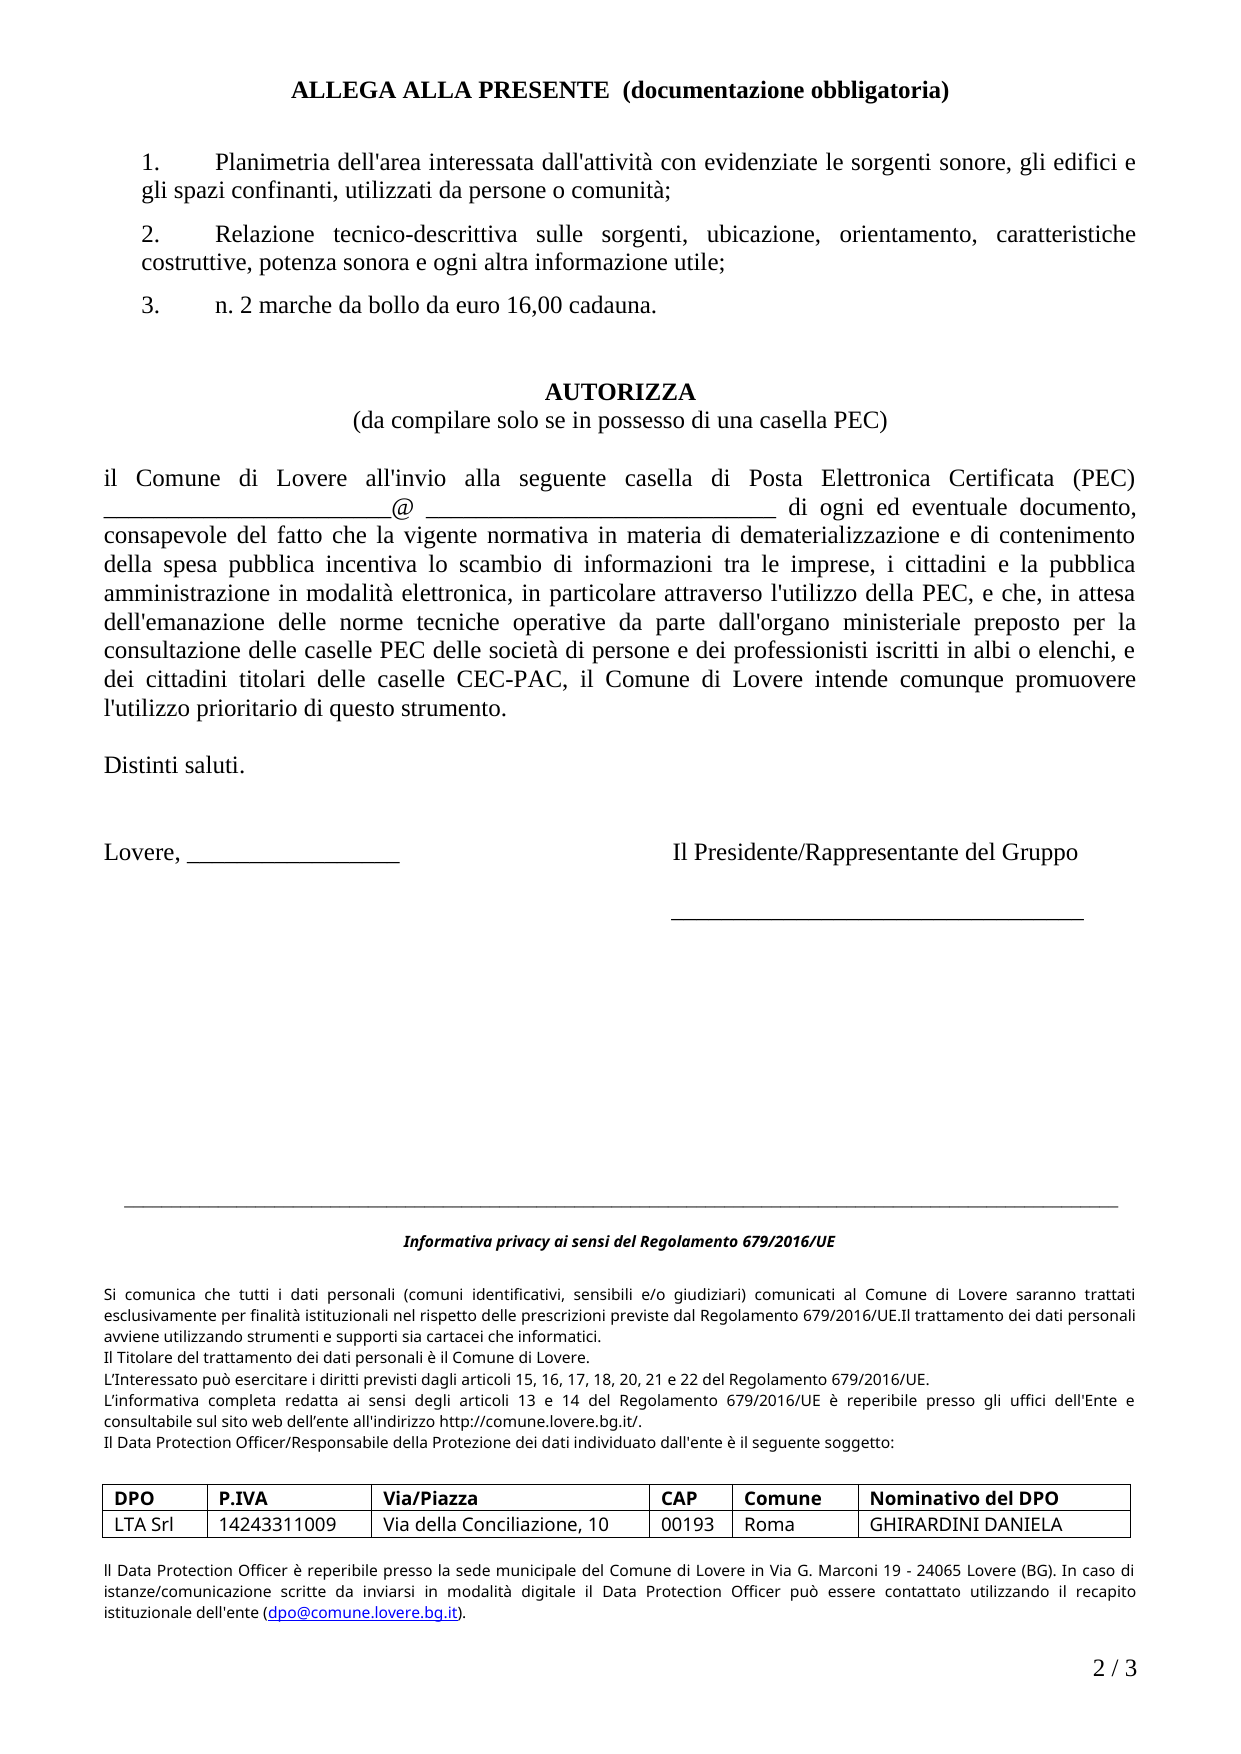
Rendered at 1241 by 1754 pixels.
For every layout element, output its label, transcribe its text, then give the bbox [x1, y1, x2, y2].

text Il Titolare del trattamento dei dati personali è il Comune di Lovere. [103, 1347, 1137, 1368]
table_header Comune [733, 1485, 858, 1510]
text Lovere, _________________ Il Presidente/Rappresentante del Gruppo [103, 837, 1137, 866]
text Distinti saluti. [103, 751, 1137, 779]
text __________________________________________________________________________________________________________ [105, 1188, 1137, 1209]
text Si comunica che tutti i dati personali (comuni identificativi, sensibili e/o giudiziari) comunicati al Comune di Lovere saranno trattati esclusivamente per finalità istituzionali nel rispetto delle prescrizioni previste dal Regolamento 679/2016/UE.Il trattamento dei dati personali avviene utilizzando strumenti e supporti sia cartacei che informatici. [103, 1253, 1137, 1347]
table_cell Roma [733, 1511, 858, 1537]
text il Comune di Lovere all'invio alla seguente casella di Posta Elettronica Certificata (PEC) _______________________@ ____________________________ di ogni ed eventuale documento, consapevole del fatto che la vigente normativa in materia di dematerializzazione e di contenimento della spesa pubblica incentiva lo scambio di informazioni tra le imprese, i cittadini e la pubblica amministrazione in modalità elettronica, in particolare attraverso l'utilizzo della PEC, e che, in attesa dell'emanazione delle norme tecniche operative da parte dall'organo ministeriale preposto per la consultazione delle caselle PEC delle società di persone e dei professionisti iscritti in albi o elenchi, e dei cittadini titolari delle caselle CEC-PAC, il Comune di Lovere intende comunque promuovere l'utilizzo prioritario di questo strumento. [103, 463, 1137, 722]
table_header Nominativo del DPO [859, 1485, 1130, 1510]
table_cell 14243311009 [208, 1511, 371, 1537]
text _________________________________ [546, 894, 1137, 923]
table_cell LTA Srl [103, 1511, 207, 1537]
text ALLEGA ALLA PRESENTE (documentazione obbligatoria) [103, 75, 1137, 104]
table_header CAP [650, 1485, 732, 1510]
text (da compilare solo se in possesso di una casella PEC) [103, 406, 1137, 434]
table_cell Via della Conciliazione, 10 [372, 1511, 649, 1537]
text Informativa privacy ai sensi del Regolamento 679/2016/UE [103, 1231, 1137, 1252]
table_header DPO [103, 1485, 207, 1510]
list Relazione tecnico-descrittiva sulle sorgenti, ubicazione, orientamento, caratteristiche costruttive, potenza sonora e ogni altra informazione utile; [141, 219, 1137, 276]
text Il Data Protection Officer/Responsabile della Protezione dei dati individuato dall'ente è il seguente soggetto: [103, 1432, 1137, 1453]
text ll Data Protection Officer è reperibile presso la sede municipale del Comune di Lovere in Via G. Marconi 19 - 24065 Lovere (BG). In caso di istanze/comunicazione scritte da inviarsi in modalità digitale il Data Protection Officer può essere contattato utilizzando il recapito istituzionale dell'ente (dpo@comune.lovere.bg.it). [103, 1559, 1137, 1623]
table_cell 00193 [650, 1511, 732, 1537]
table_header P.IVA [208, 1485, 371, 1510]
text AUTORIZZA [103, 377, 1137, 406]
text L’Interessato può esercitare i diritti previsti dagli articoli 15, 16, 17, 18, 20, 21 e 22 del Regolamento 679/2016/UE. [103, 1368, 1137, 1389]
text L’informativa completa redatta ai sensi degli articoli 13 e 14 del Regolamento 679/2016/UE è reperibile presso gli uffici dell'Ente e consultabile sul sito web dell’ente all'indirizzo http://comune.lovere.bg.it/. [103, 1389, 1137, 1432]
list n. 2 marche da bollo da euro 16,00 cadauna. [141, 291, 1137, 319]
table_header Via/Piazza [372, 1485, 649, 1510]
list Planimetria dell'area interessata dall'attività con evidenziate le sorgenti sonore, gli edifici e gli spazi confinanti, utilizzati da persone o comunità; [141, 147, 1137, 204]
table_cell GHIRARDINI DANIELA [859, 1511, 1130, 1537]
